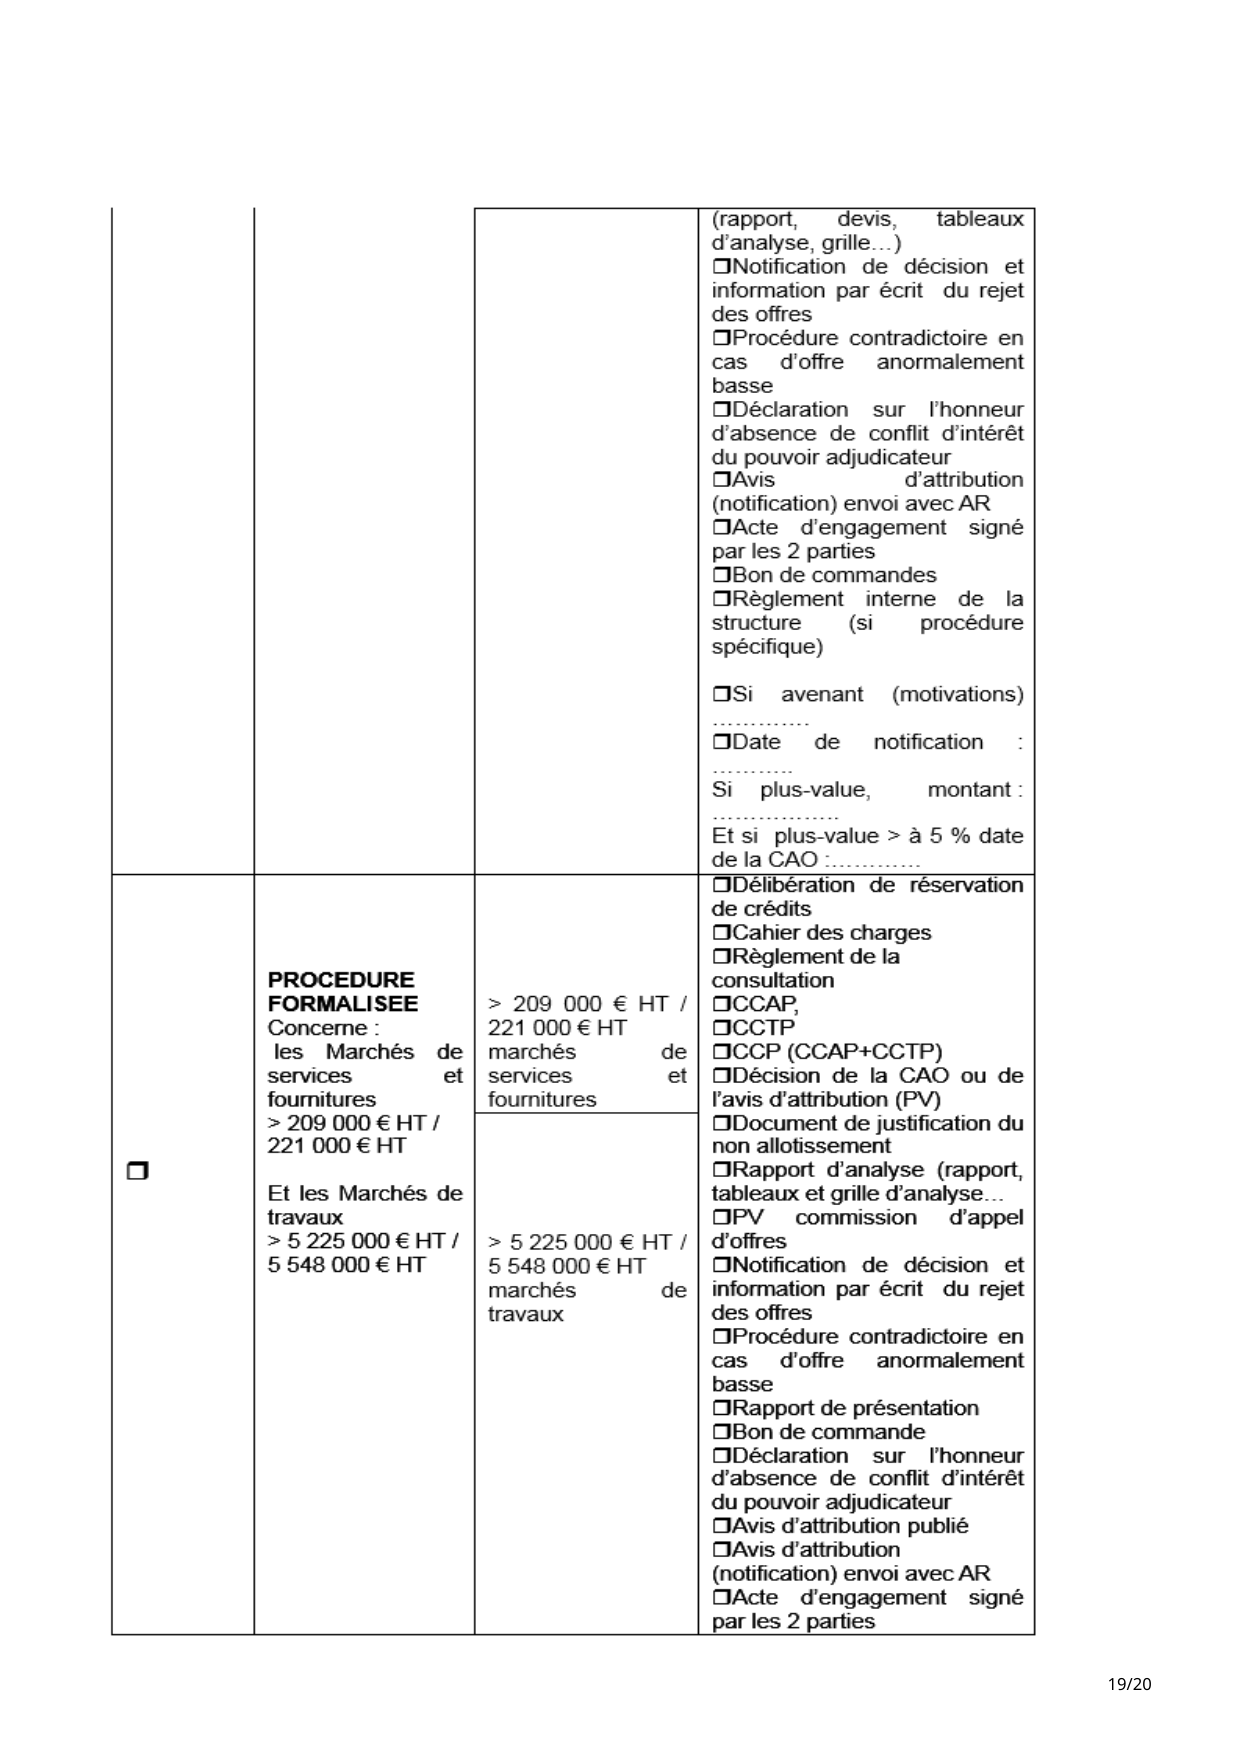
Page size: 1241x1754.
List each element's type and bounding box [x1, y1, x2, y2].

picture [88, 170, 1042, 1658]
